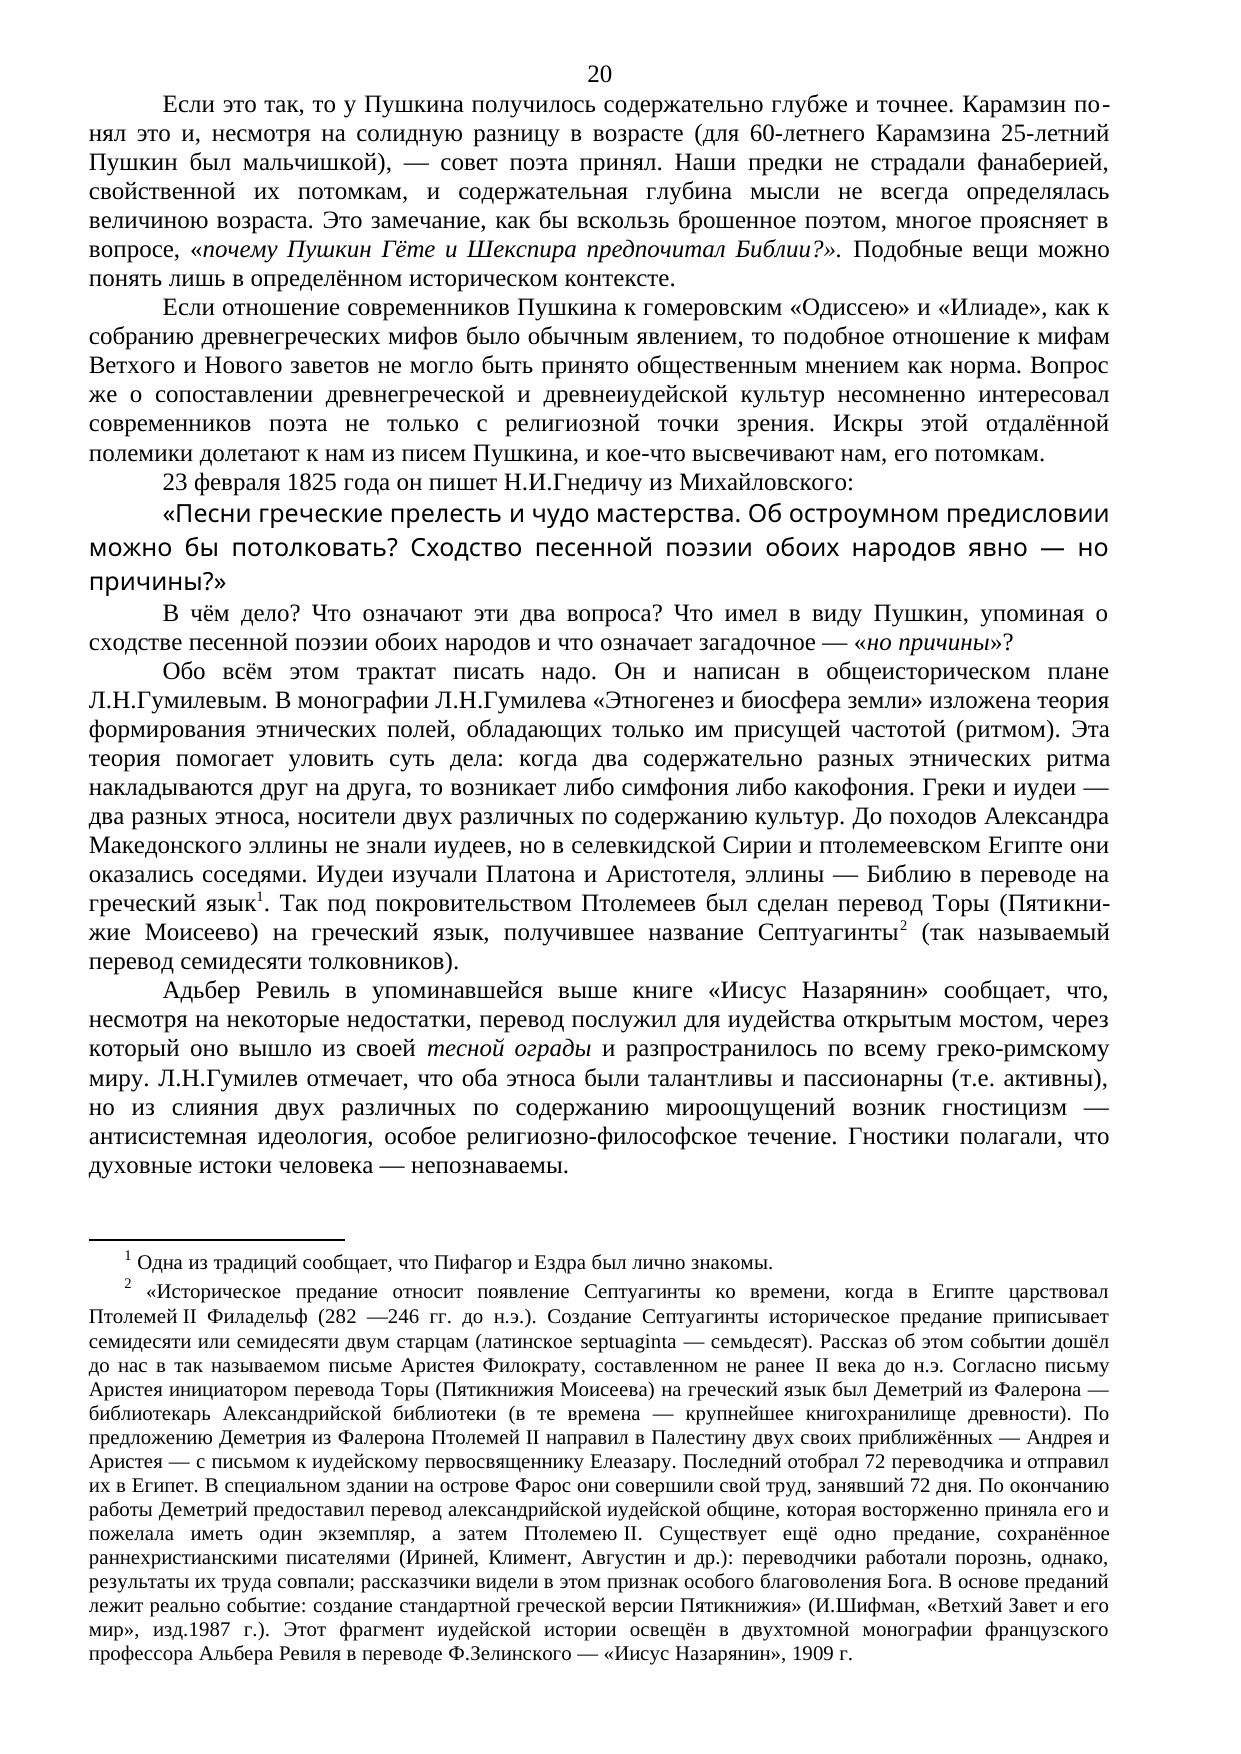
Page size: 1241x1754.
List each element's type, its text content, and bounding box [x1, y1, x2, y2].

text 23 февраля 1825 года он пишет Н.И.Гнедичу из Михайловского: [89, 466, 1110, 496]
text Если отношение современников Пушкина к гомеровским «Одиссею» и «Илиаде», как к собранию древнегреческих мифов было обычным явлением, то по­добное отношение к мифам Ветхого и Нового заветов не могло быть принято общественным мнением как норма. Вопрос же о сопоставлении древнегреческой и древнеиудейской культур несомненно интересовал совре­менников поэта не только с религиозной точки зрения. Искры этой отдалённой полемики долетают к нам из писем Пушкина, и кое-что вы­свечивают нам, его потомкам. [89, 292, 1110, 466]
text «Историческое предание относит появление Септуагинты ко времени, когда в Египте царствовал Птолемей II Филадельф (282 —246 гг. до н.э.). Создание Септуагинты историческое предание приписывает семидесяти или семидесяти двум старцам (латинское septuaginta — семьдесят). Рассказ об этом событии дошёл до нас в так называемом письме Аристея Филократу, составленном не ранее II века до н.э. Согласно письму Аристея инициатором перевода Торы (Пятикнижия Моисеева) на греческий язык был Деметрий из Фалерона — библиотекарь Александрийской библиотеки (в те времена — крупнейшее книгохранилище древности). По предложению Деметрия из Фалерона Птолемей II направил в Палестину двух своих приближённых — Андрея и Аристея — с письмом к иудейскому первосвященнику Елеазару. Последний отобрал 72 переводчика и отправил их в Египет. В специальном здании на острове Фарос они совершили свой труд, занявший 72 дня. По окончанию работы Деметрий предоставил перевод александрийской иудейской общине, которая восторженно приняла его и пожелала иметь один экземпляр, а затем Птолемею II. Существует ещё одно предание, сохранённое раннехристианскими писателями (Ириней, Климент, Августин и др.): переводчики работали порознь, однако, результаты их труда совпали; рассказчики видели в этом признак особого благоволения Бога. В основе преданий лежит реально событие: создание стандартной греческой версии Пятикнижия» (И.Шифман, «Ветхий Завет и его мир», изд.1987 г.). Этот фрагмент иудейской истории освещён в двухтомной монографии французского профессора Альбера Ревиля в переводе Ф.Зелинского — «Иисус Назарянин», 1909 г. [89, 1275, 1110, 1665]
text Одна из традиций сообщает, что Пифагор и Ездра был лично знакомы. [89, 1246, 1110, 1275]
text Адьбер Ревиль в упоминавшейся выше книге «Иисус Назарянин» сообщает, что, несмотря на некоторые недостатки, перевод послужил для иудейства открытым мостом, через который оно вышло из своей тесной ограды и разпространилось по всему греко-римскому миру. Л.Н.Гумилев отмечает, что оба этноса были талантливы и пассионарны (т.е. активны), но из слияния двух различных по содержанию мироощущений возник гностицизм — антисистемная идеология, особое религиозно-философское течение. Гностики полагали, что духовные истоки человека — непознаваемы. [89, 975, 1110, 1179]
text В чём дело? Что означают эти два вопроса? Что имел в виду Пушкин, упоминая о сходстве песенной поэзии обоих народов и что означает загадочное — «но причины»? [89, 597, 1110, 656]
text Если это так, то у Пушкина получилось содержательно глубже и точнее. Карамзин по­нял это и, несмотря на солидную разницу в возрасте (для 60-летнего Карамзина 25-летний Пушкин был мальчишкой), — совет поэта принял. Наши предки не страдали фанаберией, свойственной их потомкам, и содержательная глубина мысли не всегда определялась величиною возраста. Это замечание, как бы вскользь брошенное поэтом, многое проясняет в вопросе, «почему Пушкин Гёте и Шекспира предпочитал Библии?». Подобные вещи можно понять лишь в определённом историческом контексте. [89, 89, 1110, 292]
text «Песни греческие прелесть и чудо мастерства. Об остроумном предисловии можно бы потолковать? Сходство песенной поэзии обоих народов явно — но причины?» [89, 496, 1110, 597]
text Обо всём этом трактат писать надо. Он и написан в общеисторическом плане Л.Н.Гумилевым. В монографии Л.Н.Гумилева «Этногенез и биосфера земли» изложена теория формирования этнических полей, обладающих только им присущей частотой (ритмом). Эта теория помогает уловить суть дела: когда два содержательно разных этничес­ких ритма накладываются друг на друга, то возникает либо симфония либо какофония. Греки и иудеи — два разных этноса, носители двух различных по содержанию культур. До походов Александра Македонского эллины не знали иудеев, но в селевкидской Сирии и птолемеевском Египте они оказались соседями. Иудеи изучали Платона и Аристотеля, эллины — Библию в переводе на греческий язык. Так под покровительством Птолемеев был сделан перевод Торы (Пяти­кни­жие Моисеево) на греческий язык, получившее название Септуагинты (так называемый перевод семидесяти толковников). [89, 656, 1110, 975]
